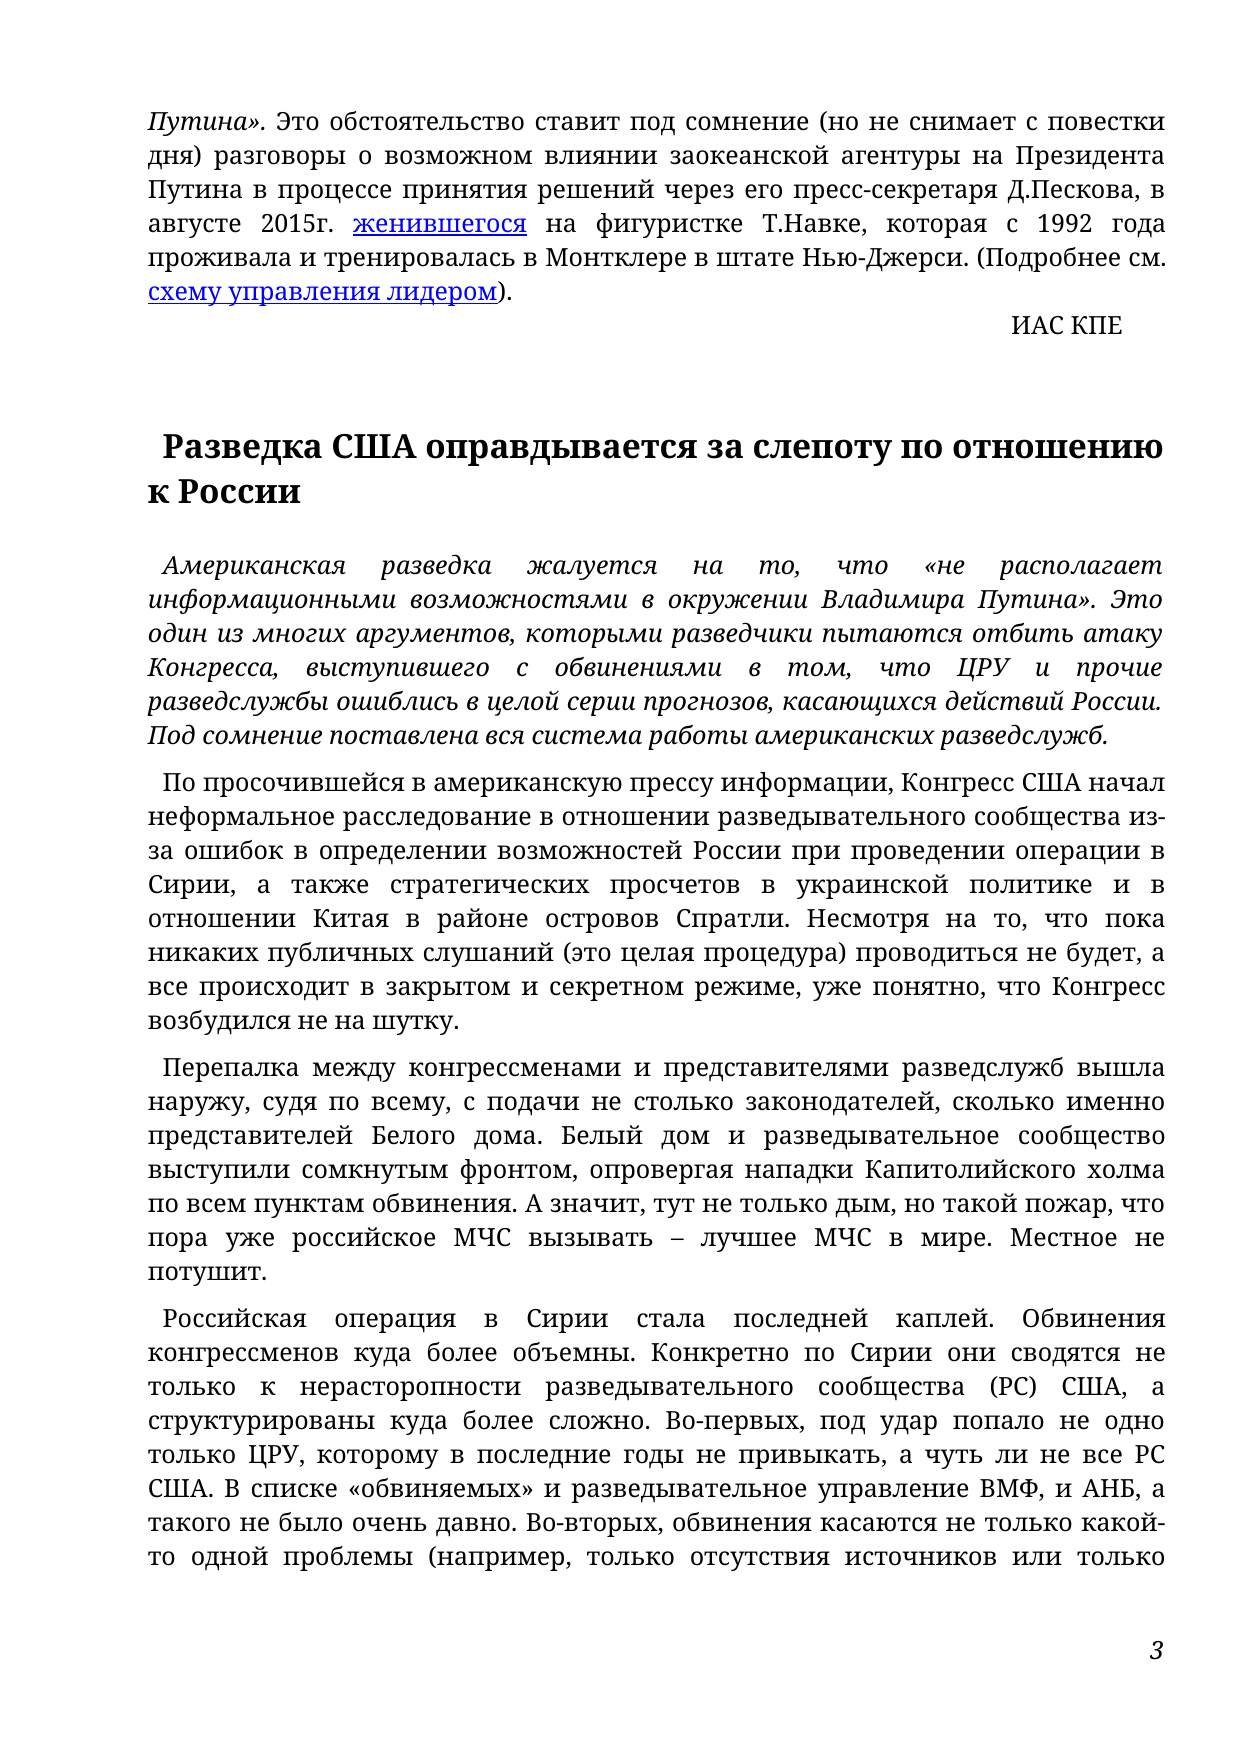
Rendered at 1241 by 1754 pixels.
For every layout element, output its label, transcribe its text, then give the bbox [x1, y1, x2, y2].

text По просочившейся в американскую прессу информации, Конгресс США начал неформальное расследование в отношении разведывательного сообщества из-за ошибок в определении возможностей России при проведении операции в Сирии, а также стратегических просчетов в украинской политике и в отношении Китая в районе островов Спратли. Несмотря на то, что пока никаких публичных слушаний (это целая процедура) проводиться не будет, а все происходит в закрытом и секретном режиме, уже понятно, что Конгресс возбудился не на шутку. [148, 764, 1167, 1037]
text Перепалка между конгрессменами и представителями разведслужб вышла наружу, судя по всему, с подачи не столько законодателей, сколько именно представителей Белого дома. Белый дом и разведывательное сообщество выступили сомкнутым фронтом, опровергая нападки Капитолийского холма по всем пунктам обвинения. А значит, тут не только дым, но такой пожар, что пора уже российское МЧС вызывать – лучшее МЧС в мире. Местное не потушит. [148, 1049, 1167, 1288]
text Американская разведка жалуется на то, что «не располагает информационными возможностями в окружении Владимира Путина». Это один из многих аргументов, которыми разведчики пытаются отбить атаку Конгресса, выступившего с обвинениями в том, что ЦРУ и прочие разведслужбы ошиблись в целой серии прогнозов, касающихся действий России. Под сомнение поставлена вся система работы американских разведслужб. [148, 547, 1167, 752]
text ИАС КПЕ [148, 308, 1122, 342]
text Путина». Это обстоятельство ставит под сомнение (но не снимает с повестки дня) разговоры о возможном влиянии заокеанской агентуры на Президента Путина в процессе принятия решений через его пресс-секретаря Д.Пескова, в августе 2015г. женившегося на фигуристке Т.Навке, которая с 1992 года проживала и тренировалась в Монтклере в штате Нью-Джерси. (Подробнее см. схему управления лидером). [148, 103, 1167, 308]
subtitle Разведка США оправдывается за слепоту по отношению к России [148, 422, 1167, 513]
text Российская операция в Сирии стала последней каплей. Обвинения конгрессменов куда более объемны. Конкретно по Сирии они сводятся не только к нерасторопности разведывательного сообщества (РС) США, а структурированы куда более сложно. Во-первых, под удар попало не одно только ЦРУ, которому в последние годы не привыкать, а чуть ли не все РС США. В списке «обвиняемых» и разведывательное управление ВМФ, и АНБ, а такого не было очень давно. Во-вторых, обвинения касаются не только какой-то одной проблемы (например, только отсутствия источников или только [148, 1300, 1167, 1573]
